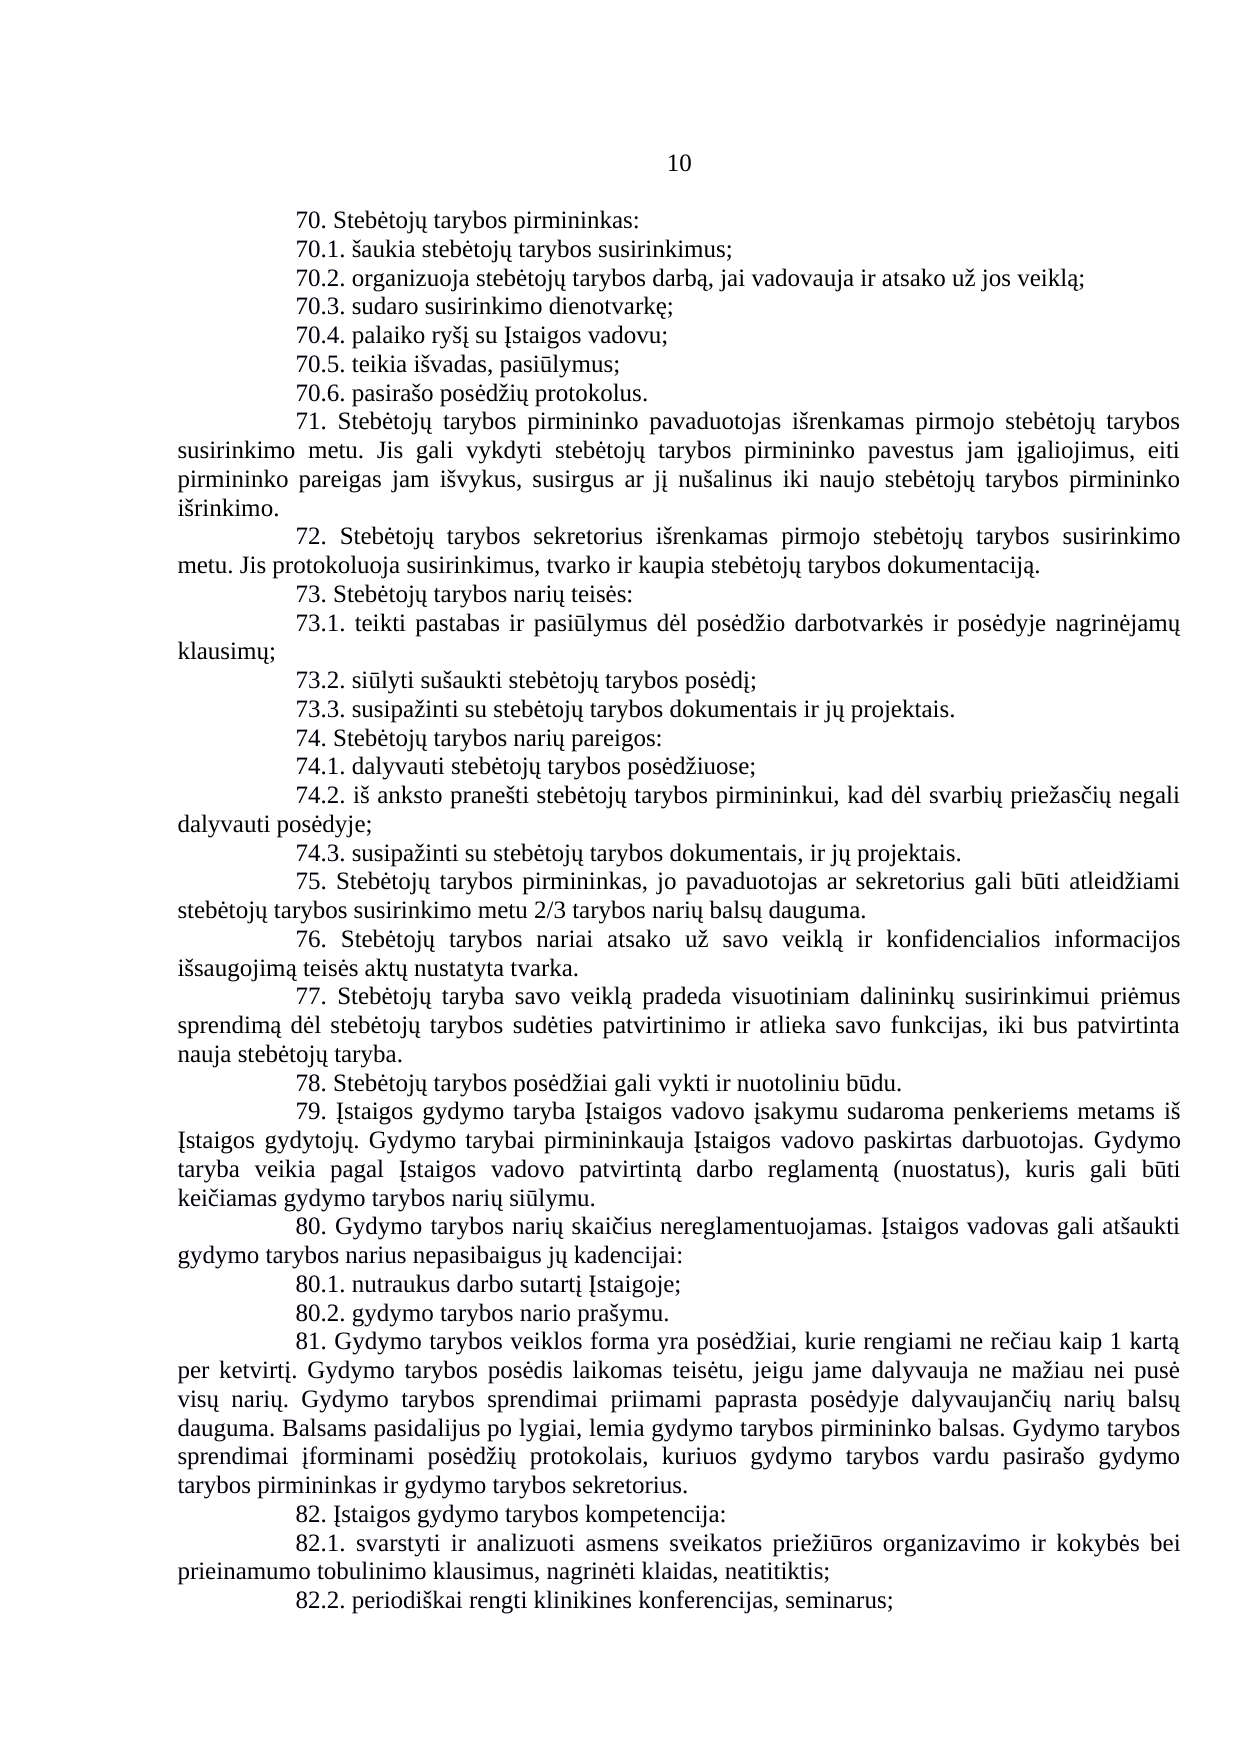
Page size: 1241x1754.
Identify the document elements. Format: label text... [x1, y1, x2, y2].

text 73.3. susipažinti su stebėtojų tarybos dokumentais ir jų projektais. [177, 694, 1181, 723]
text 74. Stebėtojų tarybos narių pareigos: [177, 723, 1181, 751]
text 72. Stebėtojų tarybos sekretorius išrenkamas pirmojo stebėtojų tarybos susirinkimo metu. Jis protokoluoja susirinkimus, tvarko ir kaupia stebėtojų tarybos dokumentaciją. [177, 521, 1181, 579]
text 80. Gydymo tarybos narių skaičius nereglamentuojamas. Įstaigos vadovas gali atšaukti gydymo tarybos narius nepasibaigus jų kadencijai: [177, 1211, 1181, 1269]
text 74.1. dalyvauti stebėtojų tarybos posėdžiuose; [177, 751, 1181, 780]
text 82.2. periodiškai rengti klinikines konferencijas, seminarus; [177, 1585, 1181, 1614]
text 70.1. šaukia stebėtojų tarybos susirinkimus; [177, 234, 1181, 263]
text 74.3. susipažinti su stebėtojų tarybos dokumentais, ir jų projektais. [177, 838, 1181, 866]
text 70.3. sudaro susirinkimo dienotvarkę; [177, 291, 1181, 320]
text 77. Stebėtojų taryba savo veiklą pradeda visuotiniam dalininkų susirinkimui priėmus sprendimą dėl stebėtojų tarybos sudėties patvirtinimo ir atlieka savo funkcijas, iki bus patvirtinta nauja stebėtojų taryba. [177, 981, 1181, 1068]
text 80.1. nutraukus darbo sutartį Įstaigoje; [177, 1269, 1181, 1298]
text 82. Įstaigos gydymo tarybos kompetencija: [177, 1499, 1181, 1528]
text 73. Stebėtojų tarybos narių teisės: [177, 579, 1181, 608]
text 70.5. teikia išvadas, pasiūlymus; [177, 349, 1181, 378]
text 70. Stebėtojų tarybos pirmininkas: [177, 205, 1181, 234]
text 81. Gydymo tarybos veiklos forma yra posėdžiai, kurie rengiami ne rečiau kaip 1 kartą per ketvirtį. Gydymo tarybos posėdis laikomas teisėtu, jeigu jame dalyvauja ne mažiau nei pusė visų narių. Gydymo tarybos sprendimai priimami paprasta posėdyje dalyvaujančių narių balsų dauguma. Balsams pasidalijus po lygiai, lemia gydymo tarybos pirmininko balsas. Gydymo tarybos sprendimai įforminami posėdžių protokolais, kuriuos gydymo tarybos vardu pasirašo gydymo tarybos pirmininkas ir gydymo tarybos sekretorius. [177, 1326, 1181, 1499]
text 75. Stebėtojų tarybos pirmininkas, jo pavaduotojas ar sekretorius gali būti atleidžiami stebėtojų tarybos susirinkimo metu 2/3 tarybos narių balsų dauguma. [177, 866, 1181, 924]
text 73.2. siūlyti sušaukti stebėtojų tarybos posėdį; [177, 665, 1181, 694]
text 71. Stebėtojų tarybos pirmininko pavaduotojas išrenkamas pirmojo stebėtojų tarybos susirinkimo metu. Jis gali vykdyti stebėtojų tarybos pirmininko pavestus jam įgaliojimus, eiti pirmininko pareigas jam išvykus, susirgus ar jį nušalinus iki naujo stebėtojų tarybos pirmininko išrinkimo. [177, 406, 1181, 521]
text 74.2. iš anksto pranešti stebėtojų tarybos pirmininkui, kad dėl svarbių priežasčių negali dalyvauti posėdyje; [177, 780, 1181, 838]
text 82.1. svarstyti ir analizuoti asmens sveikatos priežiūros organizavimo ir kokybės bei prieinamumo tobulinimo klausimus, nagrinėti klaidas, neatitiktis; [177, 1528, 1181, 1585]
text 78. Stebėtojų tarybos posėdžiai gali vykti ir nuotoliniu būdu. [177, 1068, 1181, 1096]
text 70.2. organizuoja stebėtojų tarybos darbą, jai vadovauja ir atsako už jos veiklą; [177, 263, 1181, 291]
text 70.6. pasirašo posėdžių protokolus. [177, 378, 1181, 406]
text 76. Stebėtojų tarybos nariai atsako už savo veiklą ir konfidencialios informacijos išsaugojimą teisės aktų nustatyta tvarka. [177, 924, 1181, 981]
text 73.1. teikti pastabas ir pasiūlymus dėl posėdžio darbotvarkės ir posėdyje nagrinėjamų klausimų; [177, 608, 1181, 665]
text 79. Įstaigos gydymo taryba Įstaigos vadovo įsakymu sudaroma penkeriems metams iš Įstaigos gydytojų. Gydymo tarybai pirmininkauja Įstaigos vadovo paskirtas darbuotojas. Gydymo taryba veikia pagal Įstaigos vadovo patvirtintą darbo reglamentą (nuostatus), kuris gali būti keičiamas gydymo tarybos narių siūlymu. [177, 1096, 1181, 1211]
text 80.2. gydymo tarybos nario prašymu. [177, 1298, 1181, 1326]
text 70.4. palaiko ryšį su Įstaigos vadovu; [177, 320, 1181, 349]
